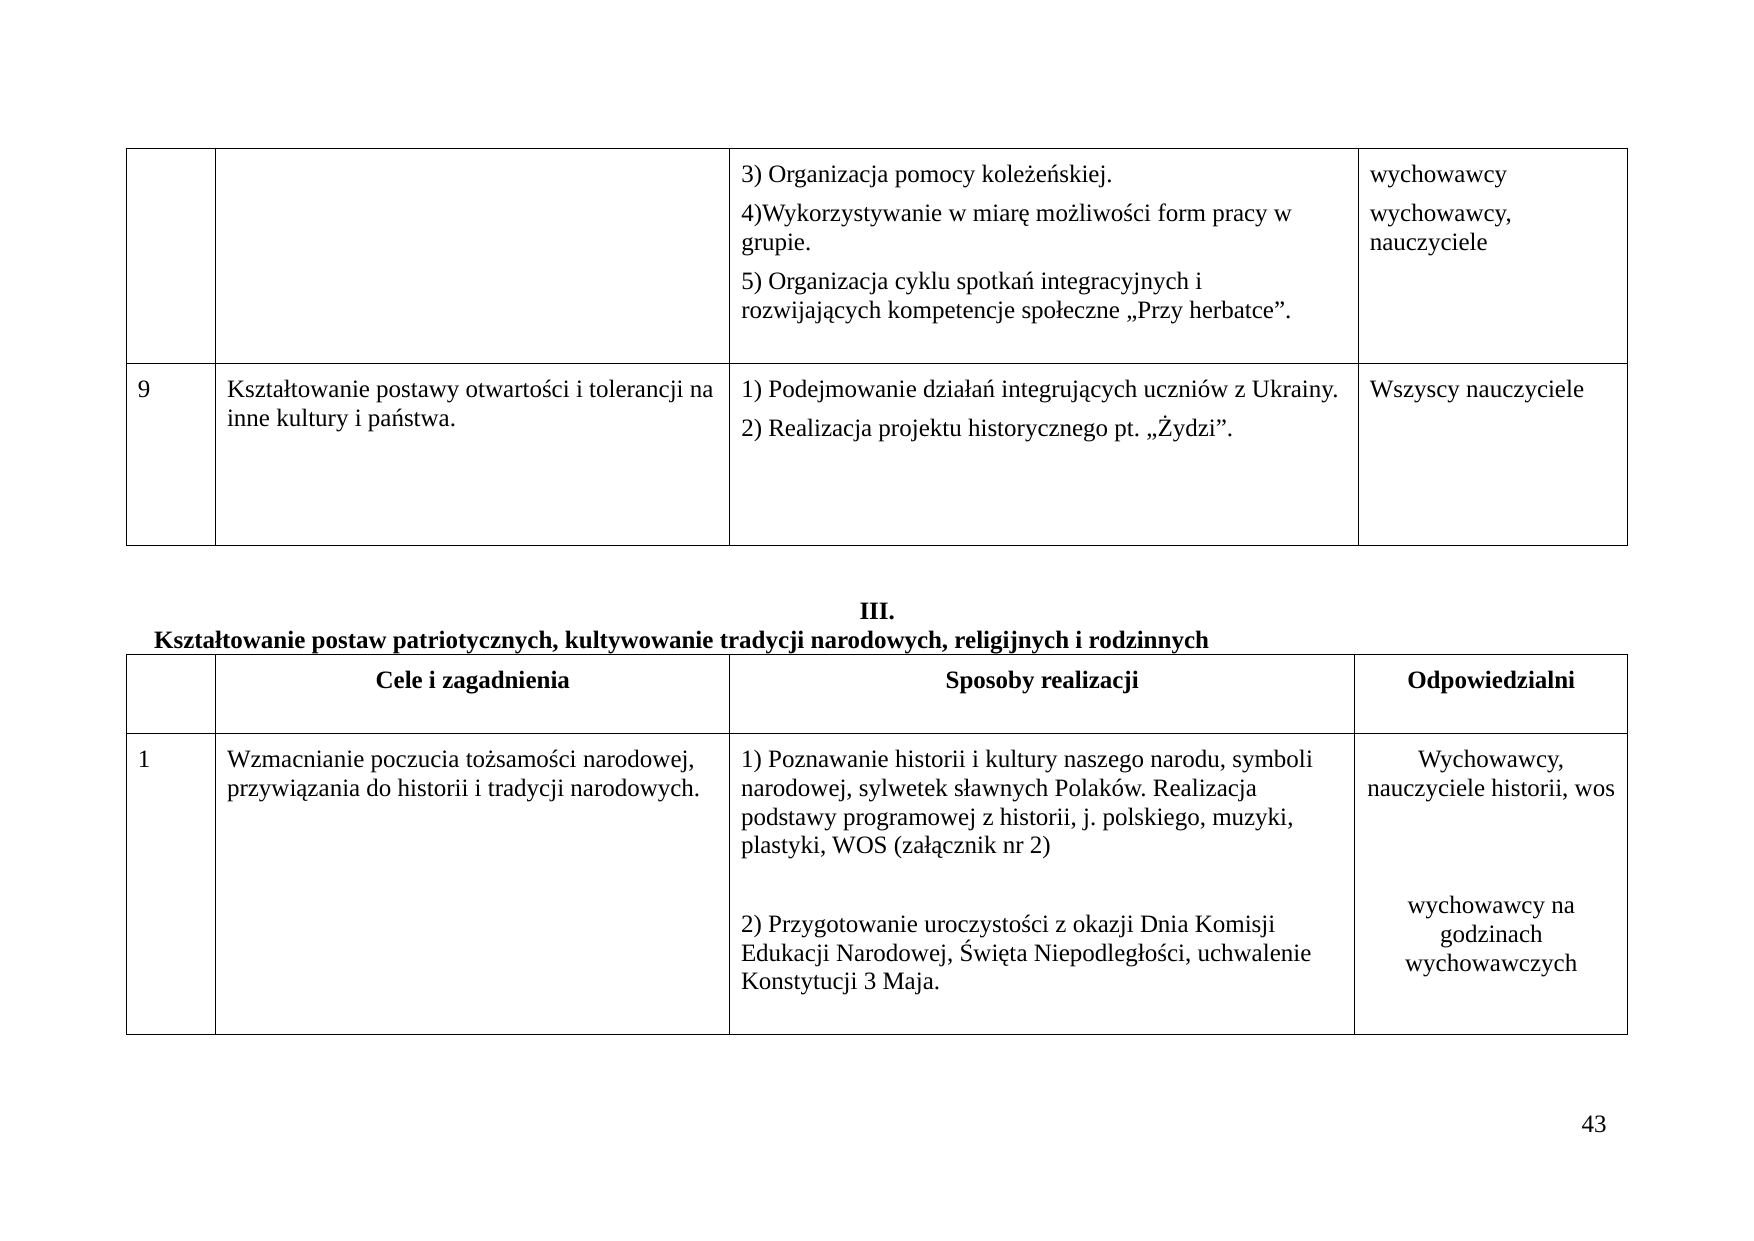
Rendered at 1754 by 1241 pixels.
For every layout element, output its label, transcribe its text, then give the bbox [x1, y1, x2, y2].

table_header Odpowiedzialni [1355, 655, 1627, 733]
table_cell [127, 149, 215, 363]
table_cell 1 [127, 734, 215, 1034]
table_header Sposoby realizacji [730, 655, 1354, 733]
table_header Cele i zagadnienia [216, 655, 729, 733]
text Kształtowanie postaw patriotycznych, kultywowanie tradycji narodowych, religijnych i rodzinnych [148, 625, 1606, 653]
table_cell [216, 149, 729, 363]
table_cell Wszyscy nauczyciele [1359, 364, 1627, 545]
text III. [148, 596, 1606, 625]
table_cell Wzmacnianie poczucia tożsamości narodowej, przywiązania do historii i tradycji narodowych. [216, 734, 729, 1034]
table_cell 1) Podejmowanie działań integrujących uczniów z Ukrainy. 2) Realizacja projektu historycznego pt. „Żydzi”. [730, 364, 1358, 545]
table_header [127, 655, 215, 733]
table_cell 1) Poznawanie historii i kultury naszego narodu, symboli narodowej, sylwetek sławnych Polaków. Realizacja podstawy programowej z historii, j. polskiego, muzyki, plastyki, WOS (załącznik nr 2) 2) Przygotowanie uroczystości z okazji Dnia Komisji Edukacji Narodowej, Święta Niepodległości, uchwalenie Konstytucji 3 Maja. [730, 734, 1354, 1034]
table_cell 3) Organizacja pomocy koleżeńskiej. 4)Wykorzystywanie w miarę możliwości form pracy w grupie. 5) Organizacja cyklu spotkań integracyjnych i rozwijających kompetencje społeczne „Przy herbatce”. [730, 149, 1358, 363]
table_cell Wychowawcy, nauczyciele historii, wos wychowawcy na godzinach wychowawczych [1355, 734, 1627, 1034]
table_cell 9 [127, 364, 215, 545]
table_cell wychowawcy wychowawcy, nauczyciele [1359, 149, 1627, 363]
table_cell Kształtowanie postawy otwartości i tolerancji na inne kultury i państwa. [216, 364, 729, 545]
